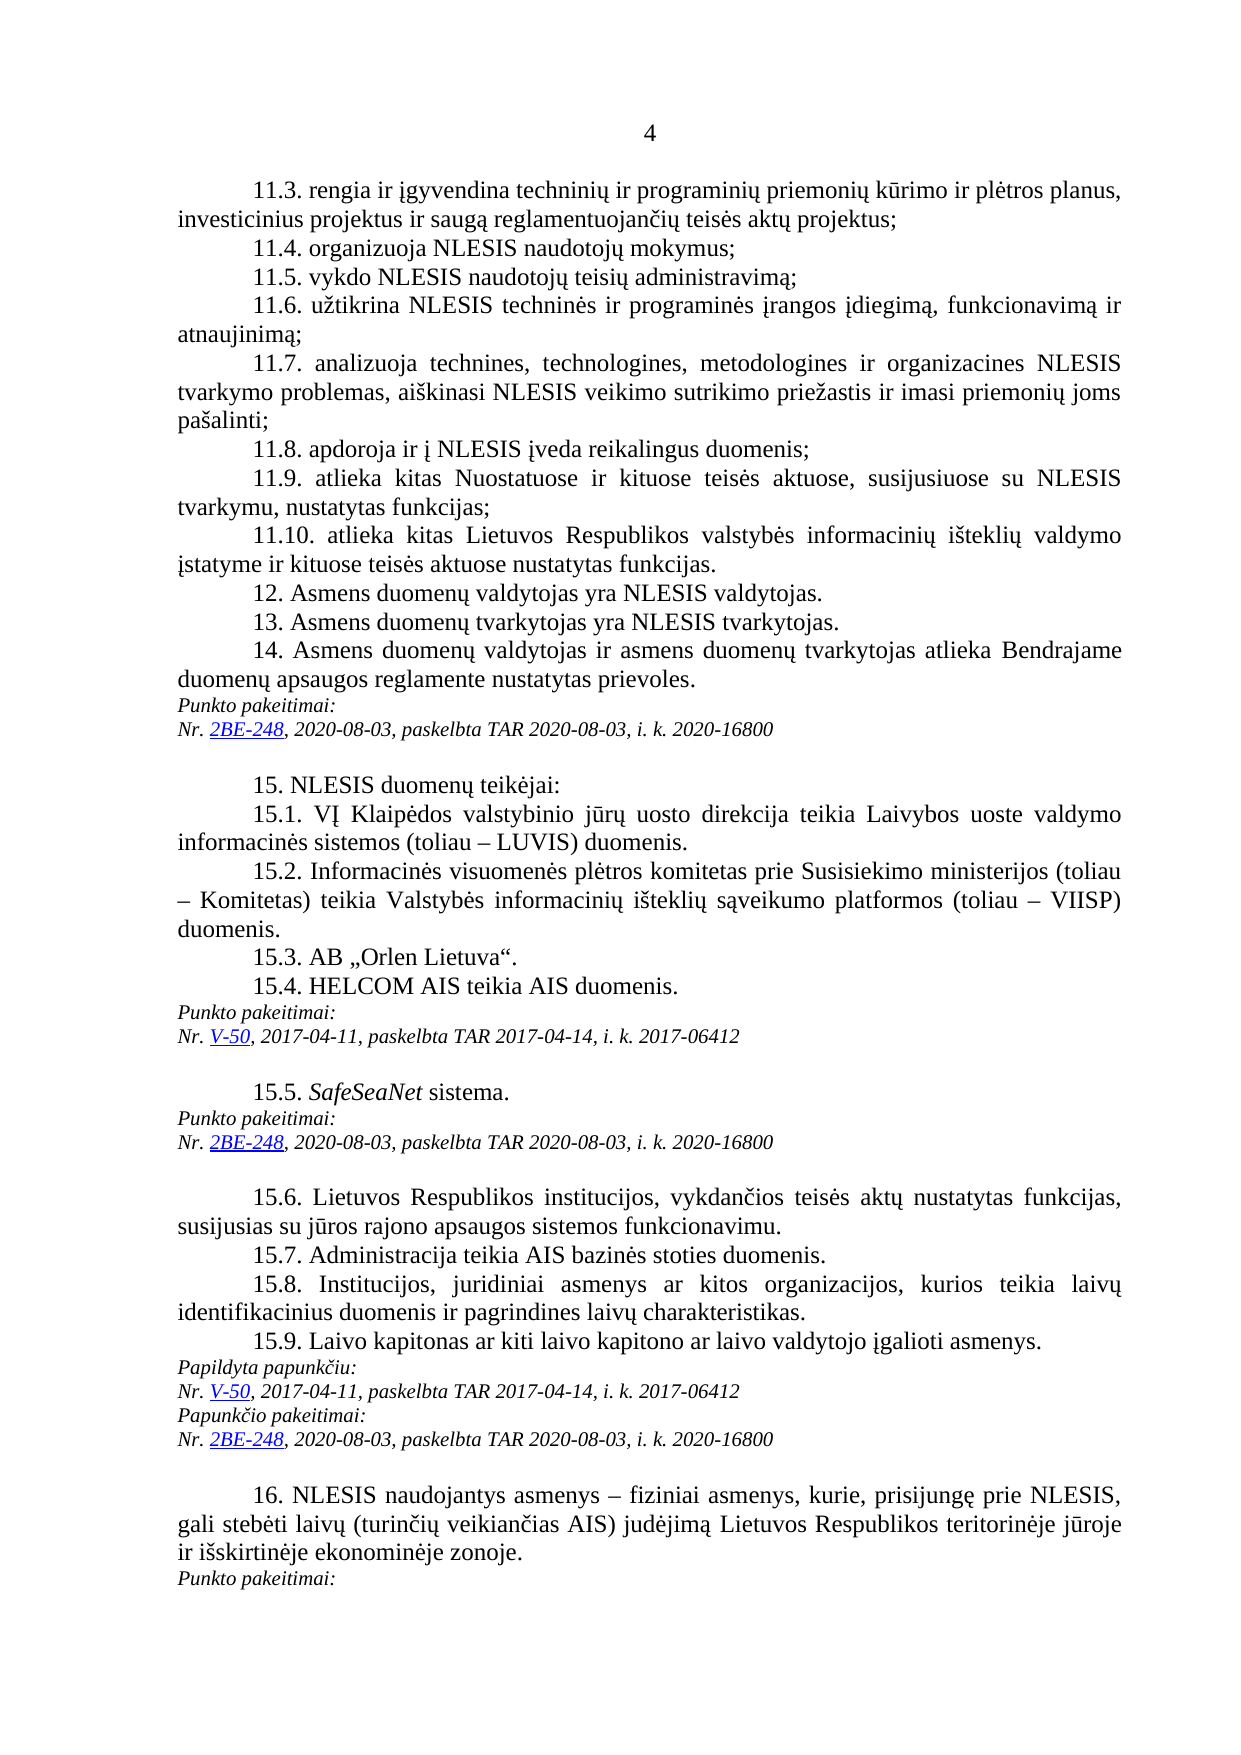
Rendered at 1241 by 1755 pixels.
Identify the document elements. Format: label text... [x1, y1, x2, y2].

text 15.2. Informacinės visuomenės plėtros komitetas prie Susisiekimo ministerijos (toliau – Komitetas) teikia Valstybės informacinių išteklių sąveikumo platformos (toliau – VIISP) duomenis. [177, 856, 1122, 942]
text Punkto pakeitimai: [177, 1106, 1122, 1130]
text 13. Asmens duomenų tvarkytojas yra NLESIS tvarkytojas. [177, 607, 1122, 636]
text Nr. 2BE-248, 2020-08-03, paskelbta TAR 2020-08-03, i. k. 2020-16800 [177, 1130, 1122, 1154]
text Punkto pakeitimai: [177, 1000, 1122, 1024]
text 15.5. SafeSeaNet sistema. [177, 1077, 1122, 1106]
text 11.5. vykdo NLESIS naudotojų teisių administravimą; [177, 262, 1122, 291]
text Papunkčio pakeitimai: [177, 1403, 1122, 1427]
text 11.4. organizuoja NLESIS naudotojų mokymus; [177, 233, 1122, 262]
text Punkto pakeitimai: [177, 693, 1122, 717]
text 15.7. Administracija teikia AIS bazinės stoties duomenis. [177, 1240, 1122, 1269]
text 15. NLESIS duomenų teikėjai: [177, 770, 1122, 799]
text 11.3. rengia ir įgyvendina techninių ir programinių priemonių kūrimo ir plėtros planus, investicinius projektus ir saugą reglamentuojančių teisės aktų projektus; [177, 176, 1122, 233]
text 16. NLESIS naudojantys asmenys – fiziniai asmenys, kurie, prisijungę prie NLESIS, gali stebėti laivų (turinčių veikiančias AIS) judėjimą Lietuvos Respublikos teritorinėje jūroje ir išskirtinėje ekonominėje zonoje. [177, 1480, 1122, 1566]
text Nr. 2BE-248, 2020-08-03, paskelbta TAR 2020-08-03, i. k. 2020-16800 [177, 1427, 1122, 1451]
text 11.8. apdoroja ir į NLESIS įveda reikalingus duomenis; [177, 434, 1122, 463]
text Punkto pakeitimai: [177, 1566, 1122, 1590]
text Nr. 2BE-248, 2020-08-03, paskelbta TAR 2020-08-03, i. k. 2020-16800 [177, 717, 1122, 741]
text 15.8. Institucijos, juridiniai asmenys ar kitos organizacijos, kurios teikia laivų identifikacinius duomenis ir pagrindines laivų charakteristikas. [177, 1269, 1122, 1326]
text 15.6. Lietuvos Respublikos institucijos, vykdančios teisės aktų nustatytas funkcijas, susijusias su jūros rajono apsaugos sistemos funkcionavimu. [177, 1182, 1122, 1240]
text 15.4. HELCOM AIS teikia AIS duomenis. [177, 971, 1122, 1000]
text Papildyta papunkčiu: [177, 1355, 1122, 1379]
text Nr. V-50, 2017-04-11, paskelbta TAR 2017-04-14, i. k. 2017-06412 [177, 1024, 1122, 1048]
text 11.6. užtikrina NLESIS techninės ir programinės įrangos įdiegimą, funkcionavimą ir atnaujinimą; [177, 291, 1122, 348]
text 12. Asmens duomenų valdytojas yra NLESIS valdytojas. [177, 578, 1122, 607]
text 15.1. VĮ Klaipėdos valstybinio jūrų uosto direkcija teikia Laivybos uoste valdymo informacinės sistemos (toliau – LUVIS) duomenis. [177, 799, 1122, 856]
text 15.9. Laivo kapitonas ar kiti laivo kapitono ar laivo valdytojo įgalioti asmenys. [177, 1326, 1122, 1355]
text 11.10. atlieka kitas Lietuvos Respublikos valstybės informacinių išteklių valdymo įstatyme ir kituose teisės aktuose nustatytas funkcijas. [177, 521, 1122, 578]
text 11.9. atlieka kitas Nuostatuose ir kituose teisės aktuose, susijusiuose su NLESIS tvarkymu, nustatytas funkcijas; [177, 463, 1122, 521]
text Nr. V-50, 2017-04-11, paskelbta TAR 2017-04-14, i. k. 2017-06412 [177, 1379, 1122, 1403]
text 11.7. analizuoja technines, technologines, metodologines ir organizacines NLESIS tvarkymo problemas, aiškinasi NLESIS veikimo sutrikimo priežastis ir imasi priemonių joms pašalinti; [177, 348, 1122, 434]
text 15.3. AB „Orlen Lietuva“. [177, 942, 1122, 971]
text 14. Asmens duomenų valdytojas ir asmens duomenų tvarkytojas atlieka Bendrajame duomenų apsaugos reglamente nustatytas prievoles. [177, 636, 1122, 693]
